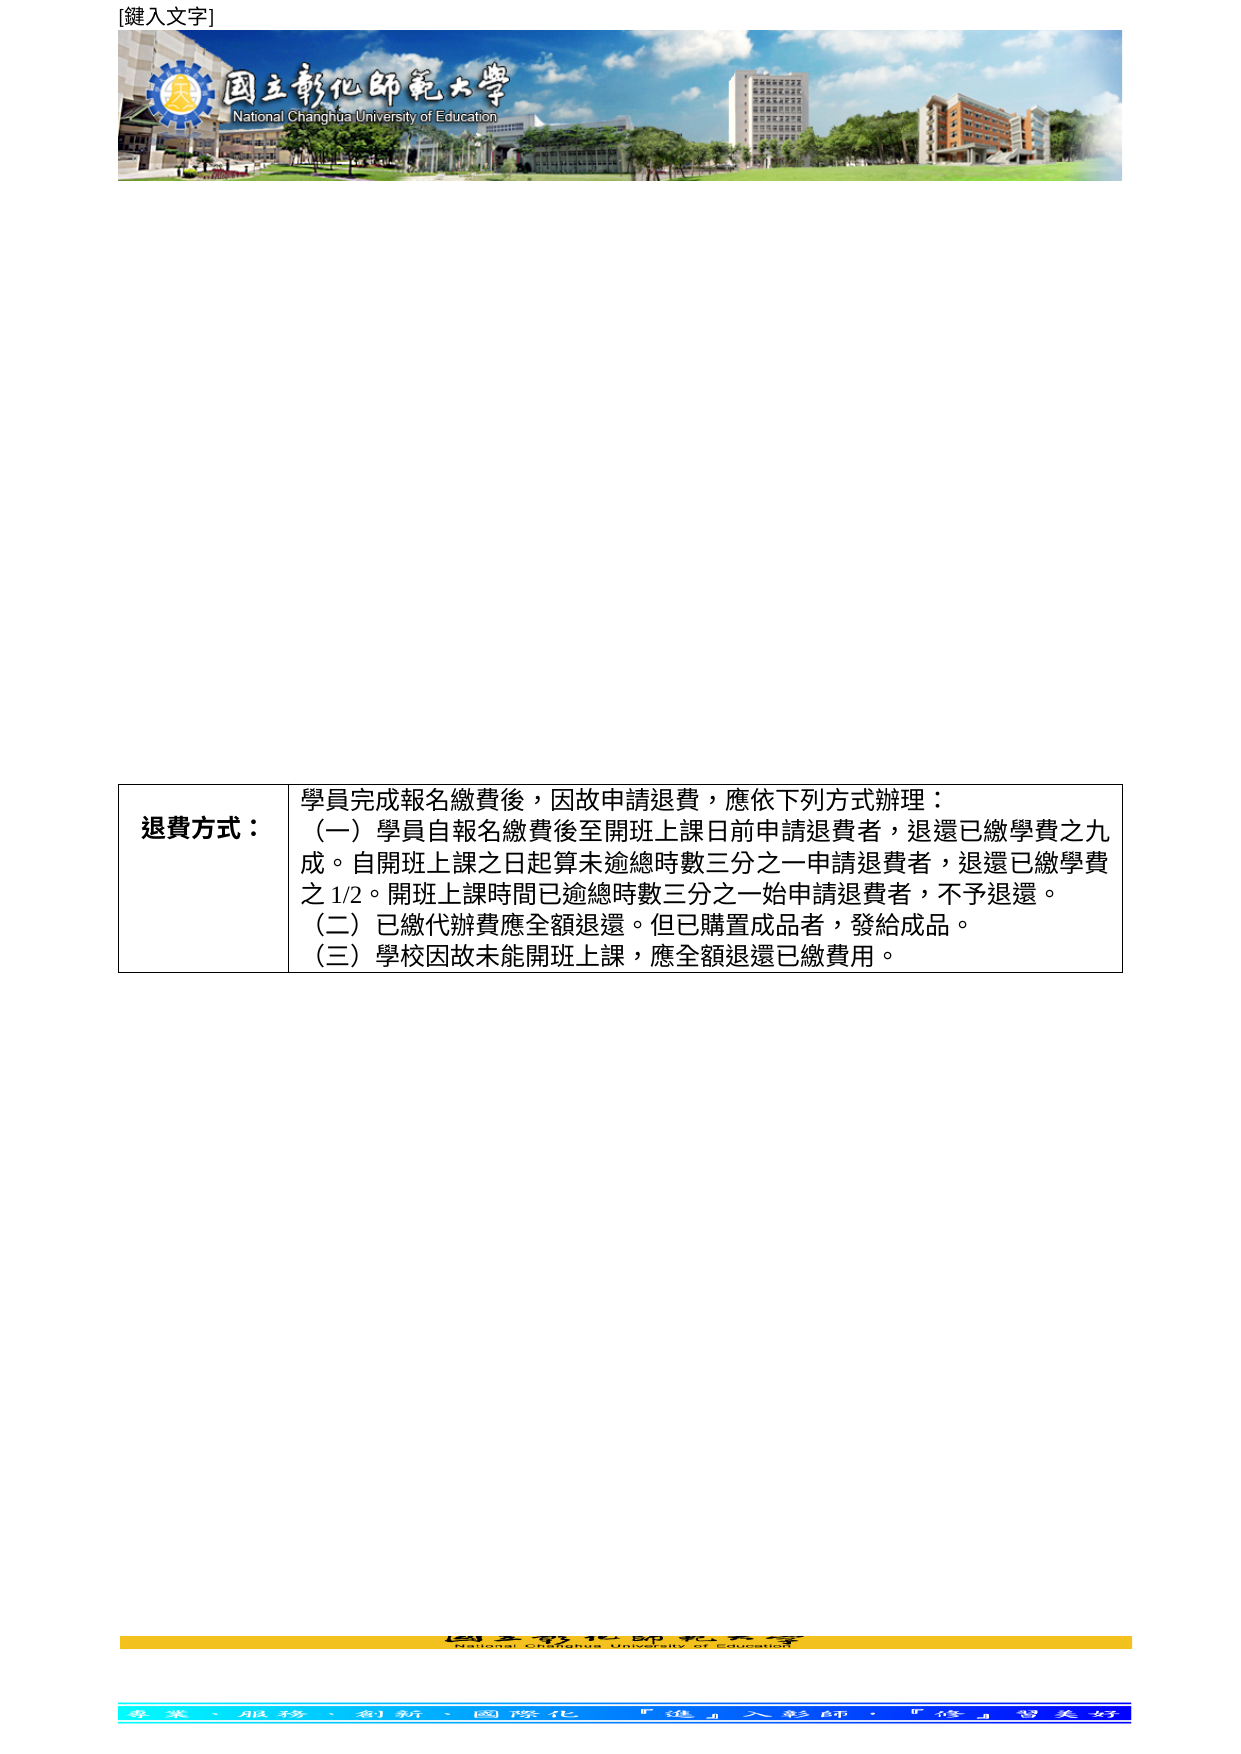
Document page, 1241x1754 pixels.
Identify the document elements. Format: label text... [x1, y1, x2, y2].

table_cell 退費方式： [119, 785, 288, 972]
table_cell 學員完成報名繳費後，因故申請退費，應依下列方式辦理： （一）學員自報名繳費後至開班上課日前申請退費者，退還已繳學費之九成。自開班上課之日起算未逾總時數三分之一申請退費者，退還已繳學費之1/2。開班上課時間已逾總時數三分之一始申請退費者，不予退還。 （二）已繳代辦費應全額退還。但已購置成品者，發給成品。 （三）學校因故未能開班上課，應全額退還已繳費用。 [289, 785, 1122, 972]
